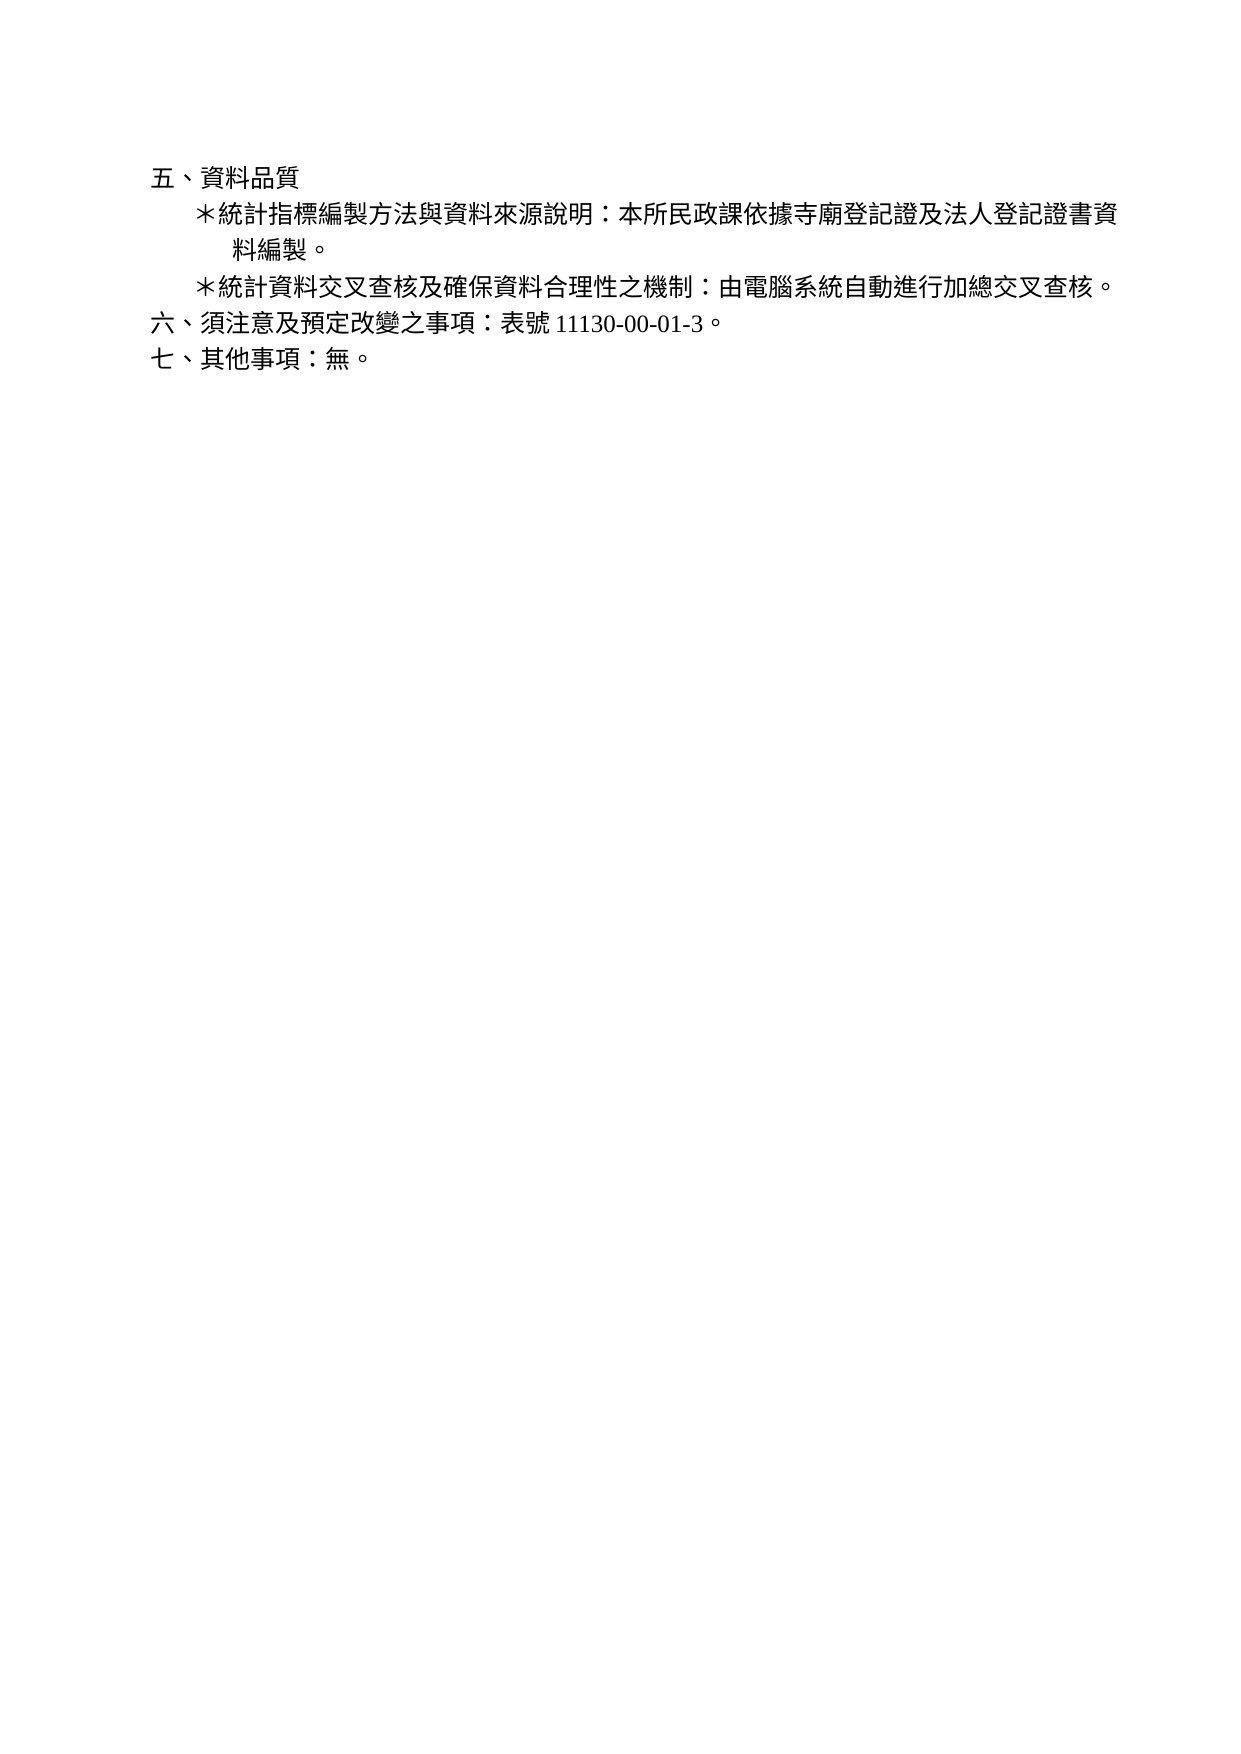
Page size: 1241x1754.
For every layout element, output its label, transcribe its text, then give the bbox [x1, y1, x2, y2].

text 七、其他事項：無。 [150, 339, 1125, 376]
text 六、須注意及預定改變之事項：表號11130-00-01-3。 [150, 303, 1125, 339]
text ＊統計資料交叉查核及確保資料合理性之機制：由電腦系統自動進行加總交叉查核。 [187, 267, 1125, 303]
text ＊統計指標編製方法與資料來源說明：本所民政課依據寺廟登記證及法人登記證書資 [187, 194, 1125, 231]
text 五、資料品質 [150, 158, 1125, 194]
text 料編製。 [187, 231, 1125, 267]
